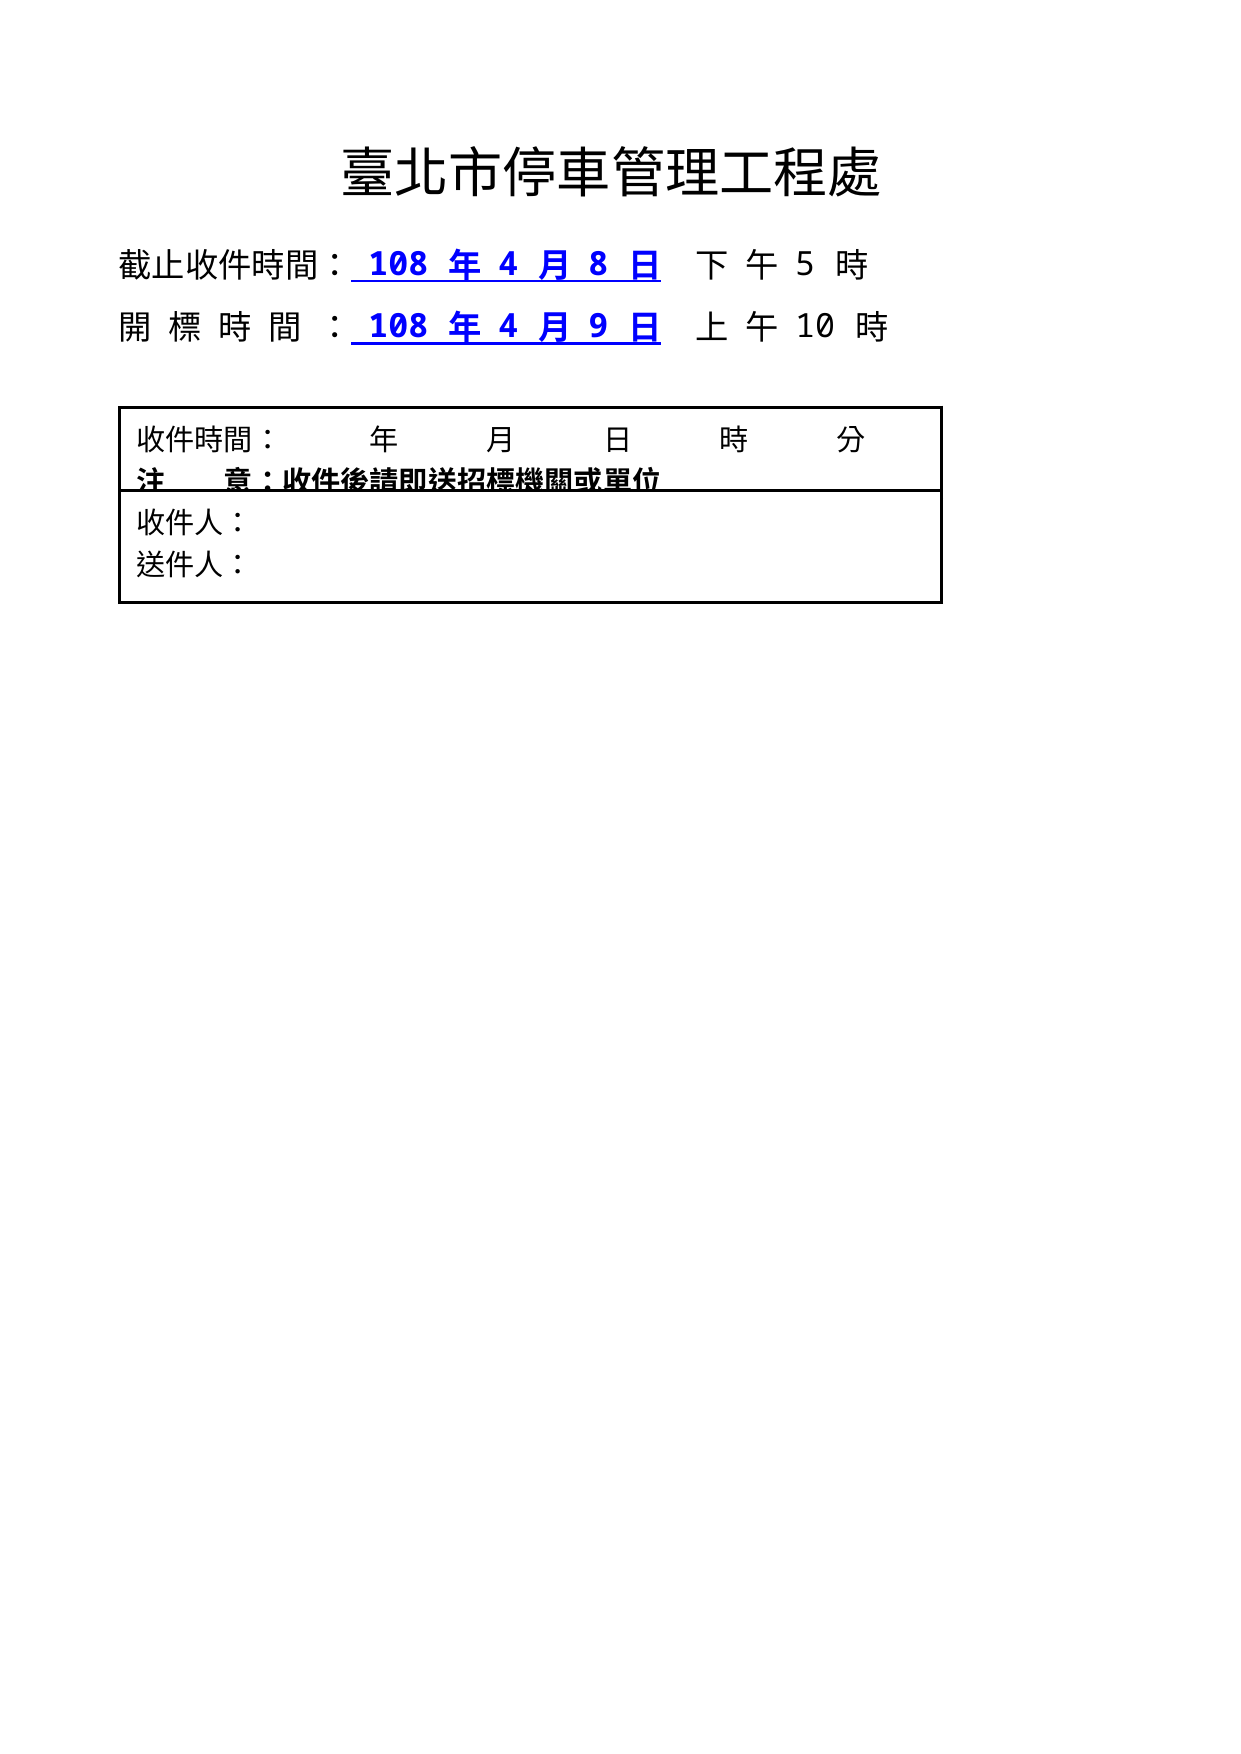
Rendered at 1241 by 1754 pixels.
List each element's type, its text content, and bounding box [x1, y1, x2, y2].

text 收件時間： 年 月 日 時 分 [136, 416, 925, 458]
text 送件人： [136, 542, 925, 584]
text 截止收件時間： 108 年 4 月 8 日 下 午 5 時 [118, 221, 1122, 283]
text 收件人： [136, 499, 925, 542]
text 開 標 時 間 ： 108 年 4 月 9 日 上 午 10 時 [118, 283, 1122, 346]
text 臺北市停車管理工程處 [99, 96, 1122, 221]
text [121, 409, 940, 489]
text 注 意：收件後請即送招標機關或單位 [136, 458, 925, 489]
